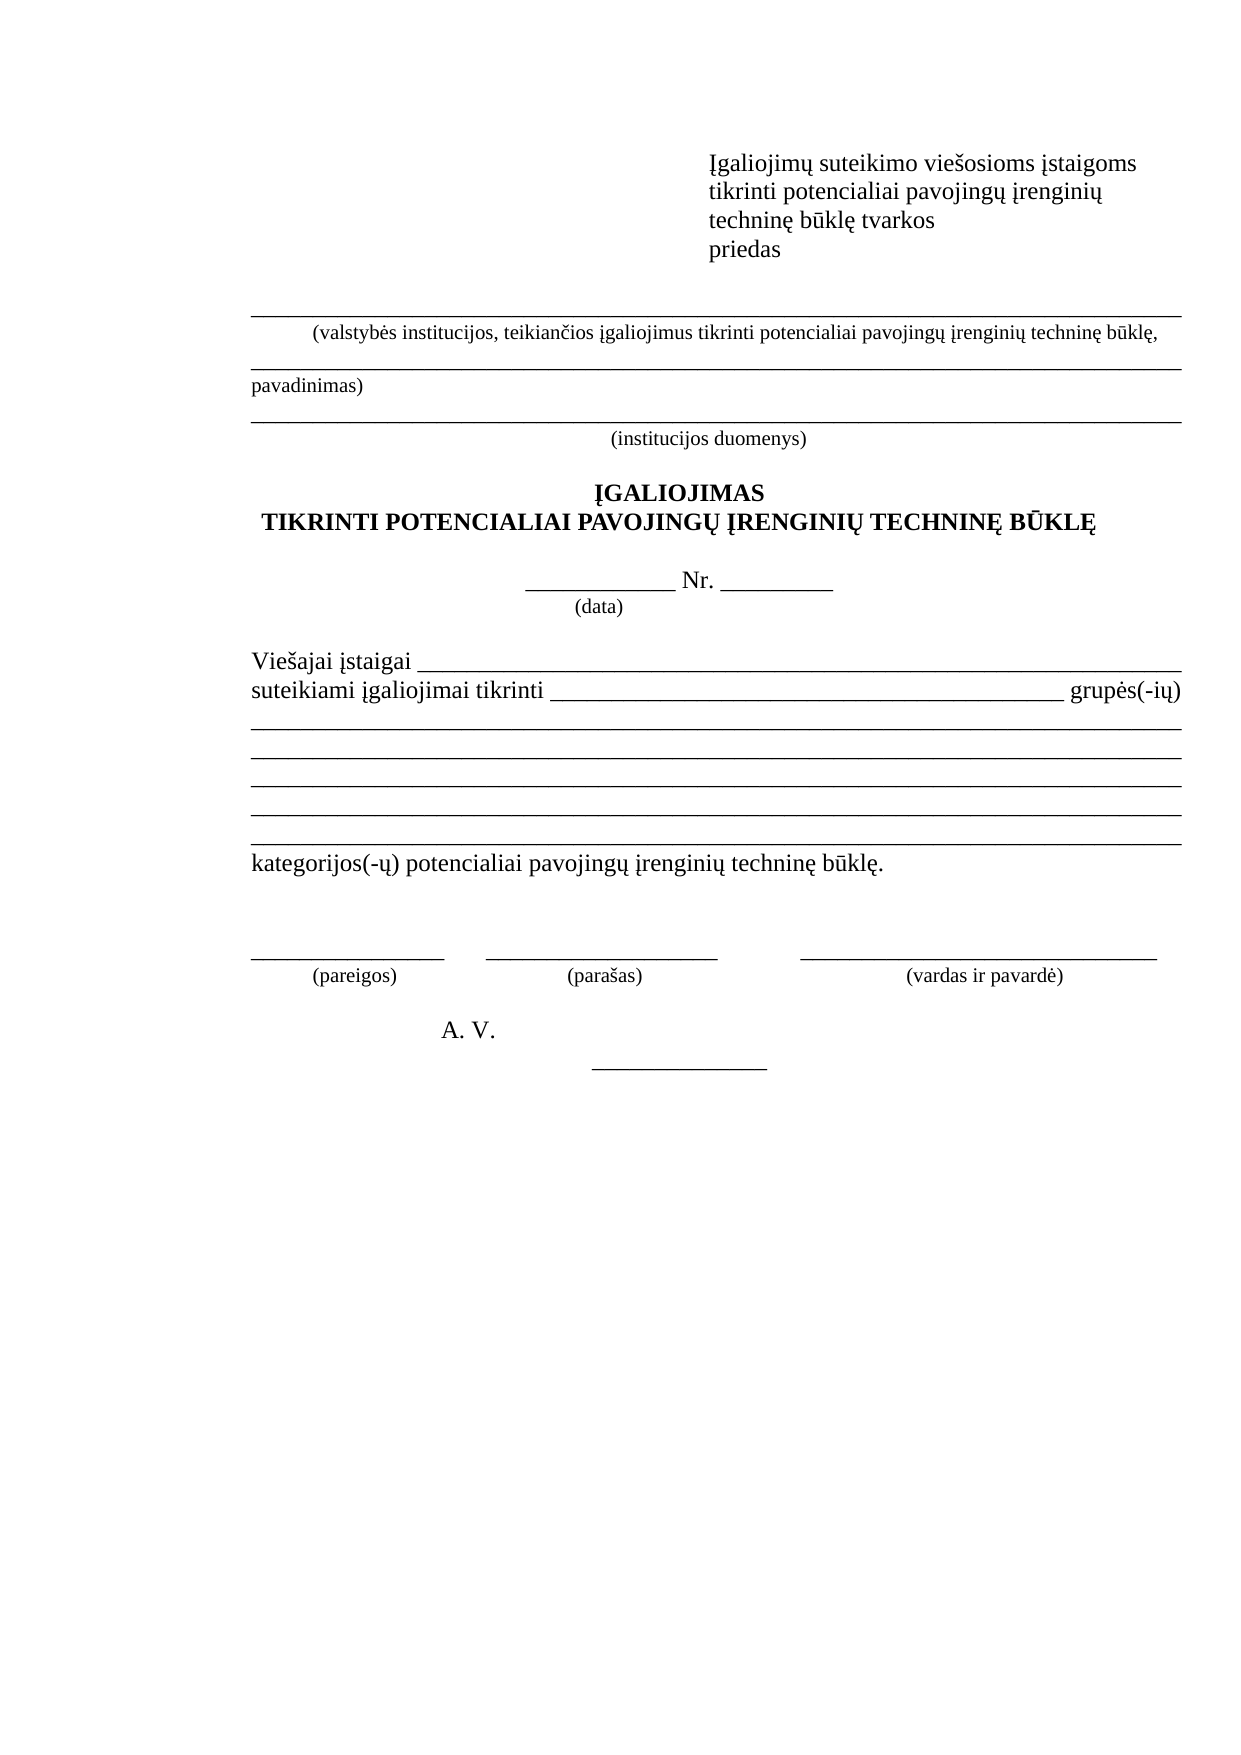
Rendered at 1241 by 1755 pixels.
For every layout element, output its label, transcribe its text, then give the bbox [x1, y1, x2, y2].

text (data) [177, 593, 1181, 618]
text A. V. [177, 1015, 1181, 1044]
text pavadinimas) [177, 373, 1181, 397]
text techninę būklę tvarkos [177, 205, 1181, 234]
text ______________ [177, 1044, 1181, 1073]
text ____________ Nr. _________ [177, 565, 1181, 593]
text (valstybės institucijos, teikiančios įgaliojimus tikrinti potencialiai pavojingų įrenginių techninę būklę, [177, 320, 1181, 344]
text tikrinti potencialiai pavojingų įrenginių [177, 176, 1181, 205]
text TIKRINTI POTENCIALIAI PAVOJINGŲ ĮRENGINIŲ TECHNINĘ BŪKLĘ [177, 507, 1181, 536]
text Įgaliojimų suteikimo viešosioms įstaigoms [177, 148, 1181, 176]
text Viešajai įstaigai [177, 646, 1181, 675]
text (institucijos duomenys) [177, 426, 1181, 450]
text (pareigos) (parašas) (vardas ir pavardė) [177, 963, 1181, 987]
text ĮGALIOJIMAS [177, 478, 1181, 507]
text suteikiami įgaliojimai tikrinti grupės(-ių) [177, 675, 1181, 704]
text kategorijos(-ų) potencialiai pavojingų įrenginių techninę būklę. [177, 848, 1181, 876]
text priedas [177, 234, 1181, 263]
